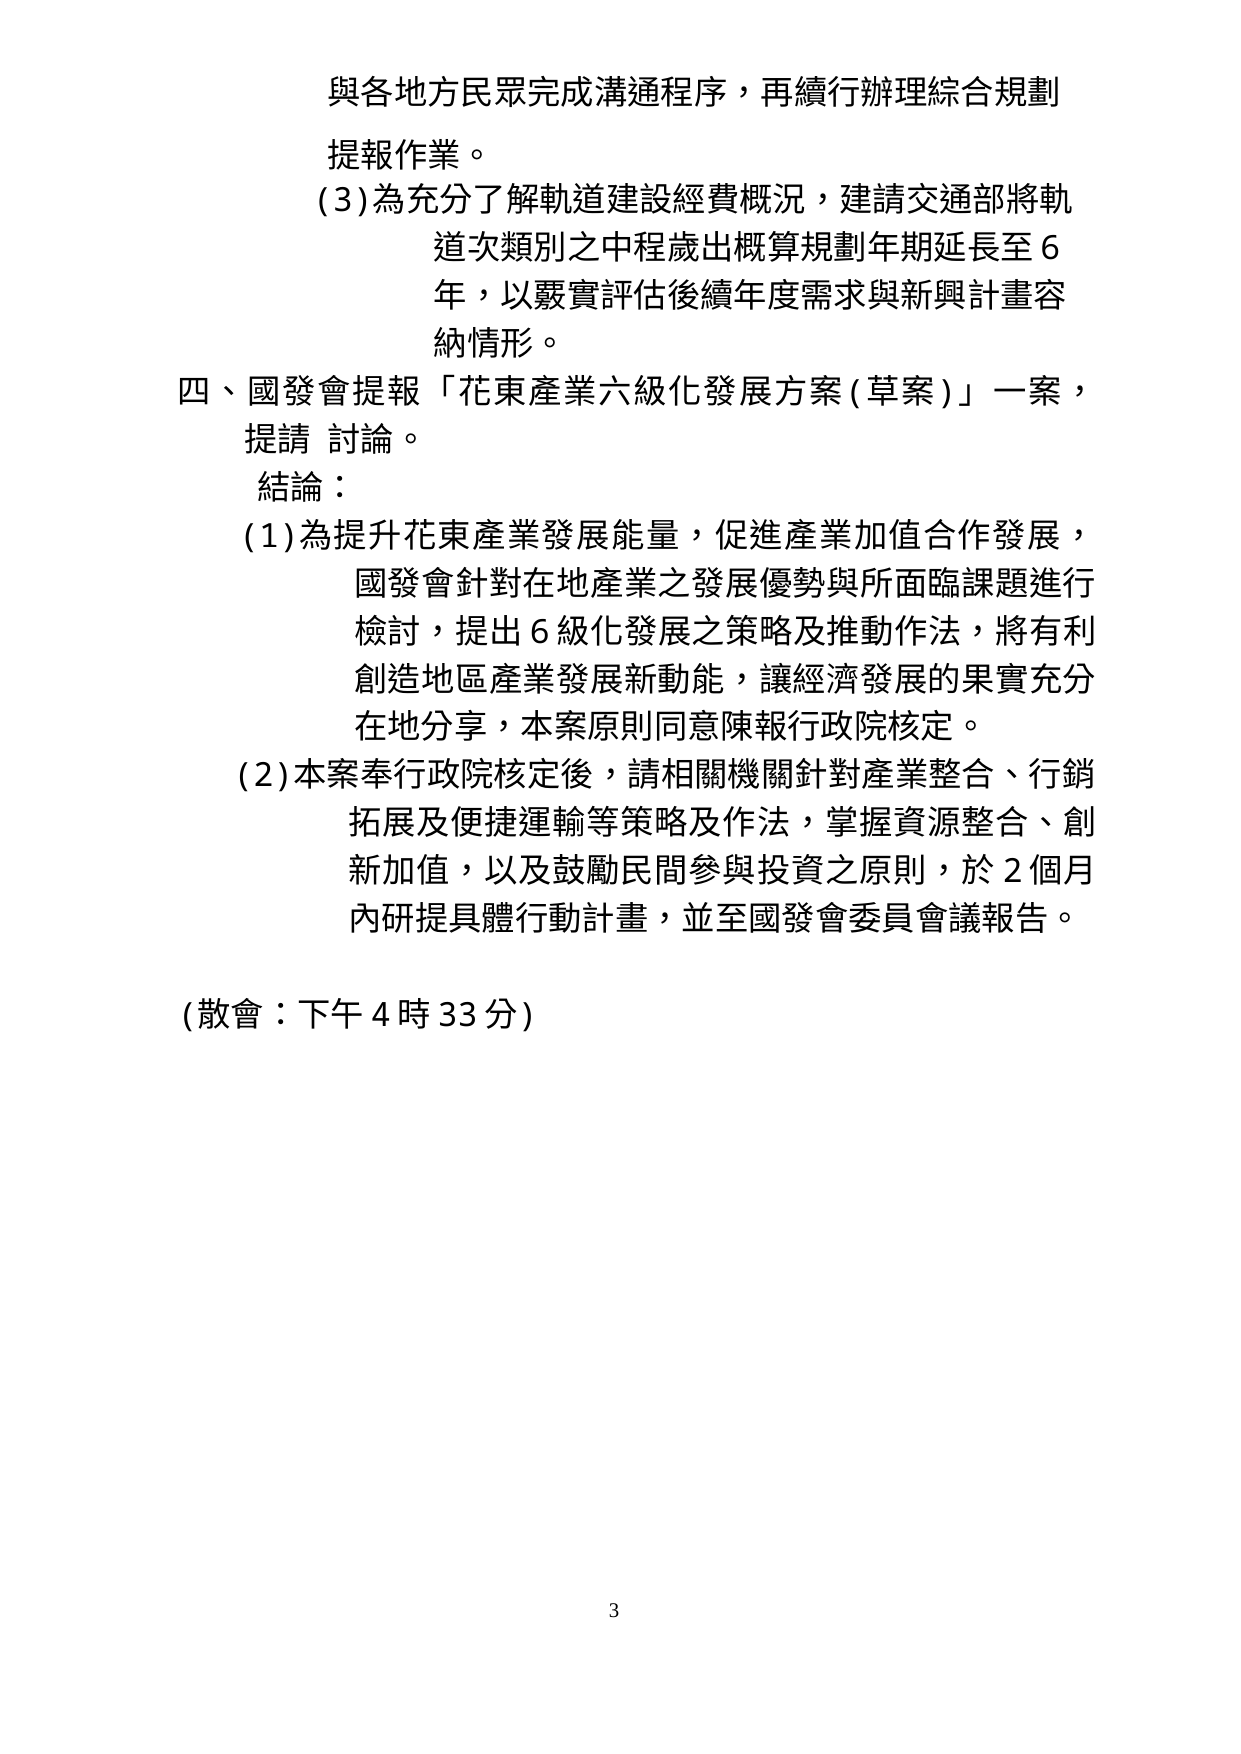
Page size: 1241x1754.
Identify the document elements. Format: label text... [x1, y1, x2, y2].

text 四、國發會提報「花東產業六級化發展方案(草案)」一案， 提請 討論。 [177, 365, 1097, 461]
list 為充分了解軌道建設經費概況，建請交通部將軌道次類別之中程歲出概算規劃年期延長至6年，以覈實評估後續年度需求與新興計畫容納情形。 [313, 173, 1093, 365]
list 為提升花東產業發展能量，促進產業加值合作發展，國發會針對在地產業之發展優勢與所面臨課題進行檢討，提出6級化發展之策略及推動作法，將有利創造地區產業發展新動能，讓經濟發展的果實充分在地分享，本案原則同意陳報行政院核定。 [239, 509, 1097, 748]
text 結論： [148, 461, 1097, 509]
list 與各地方民眾完成溝通程序，再續行辦理綜合規劃提報作業。 [277, 48, 1093, 173]
text (散會：下午4時33分) [177, 988, 1093, 1036]
list 本案奉行政院核定後，請相關機關針對產業整合、行銷拓展及便捷運輸等策略及作法，掌握資源整合、創新加值，以及鼓勵民間參與投資之原則，於2個月內研提具體行動計畫，並至國發會委員會議報告。 [233, 748, 1097, 940]
